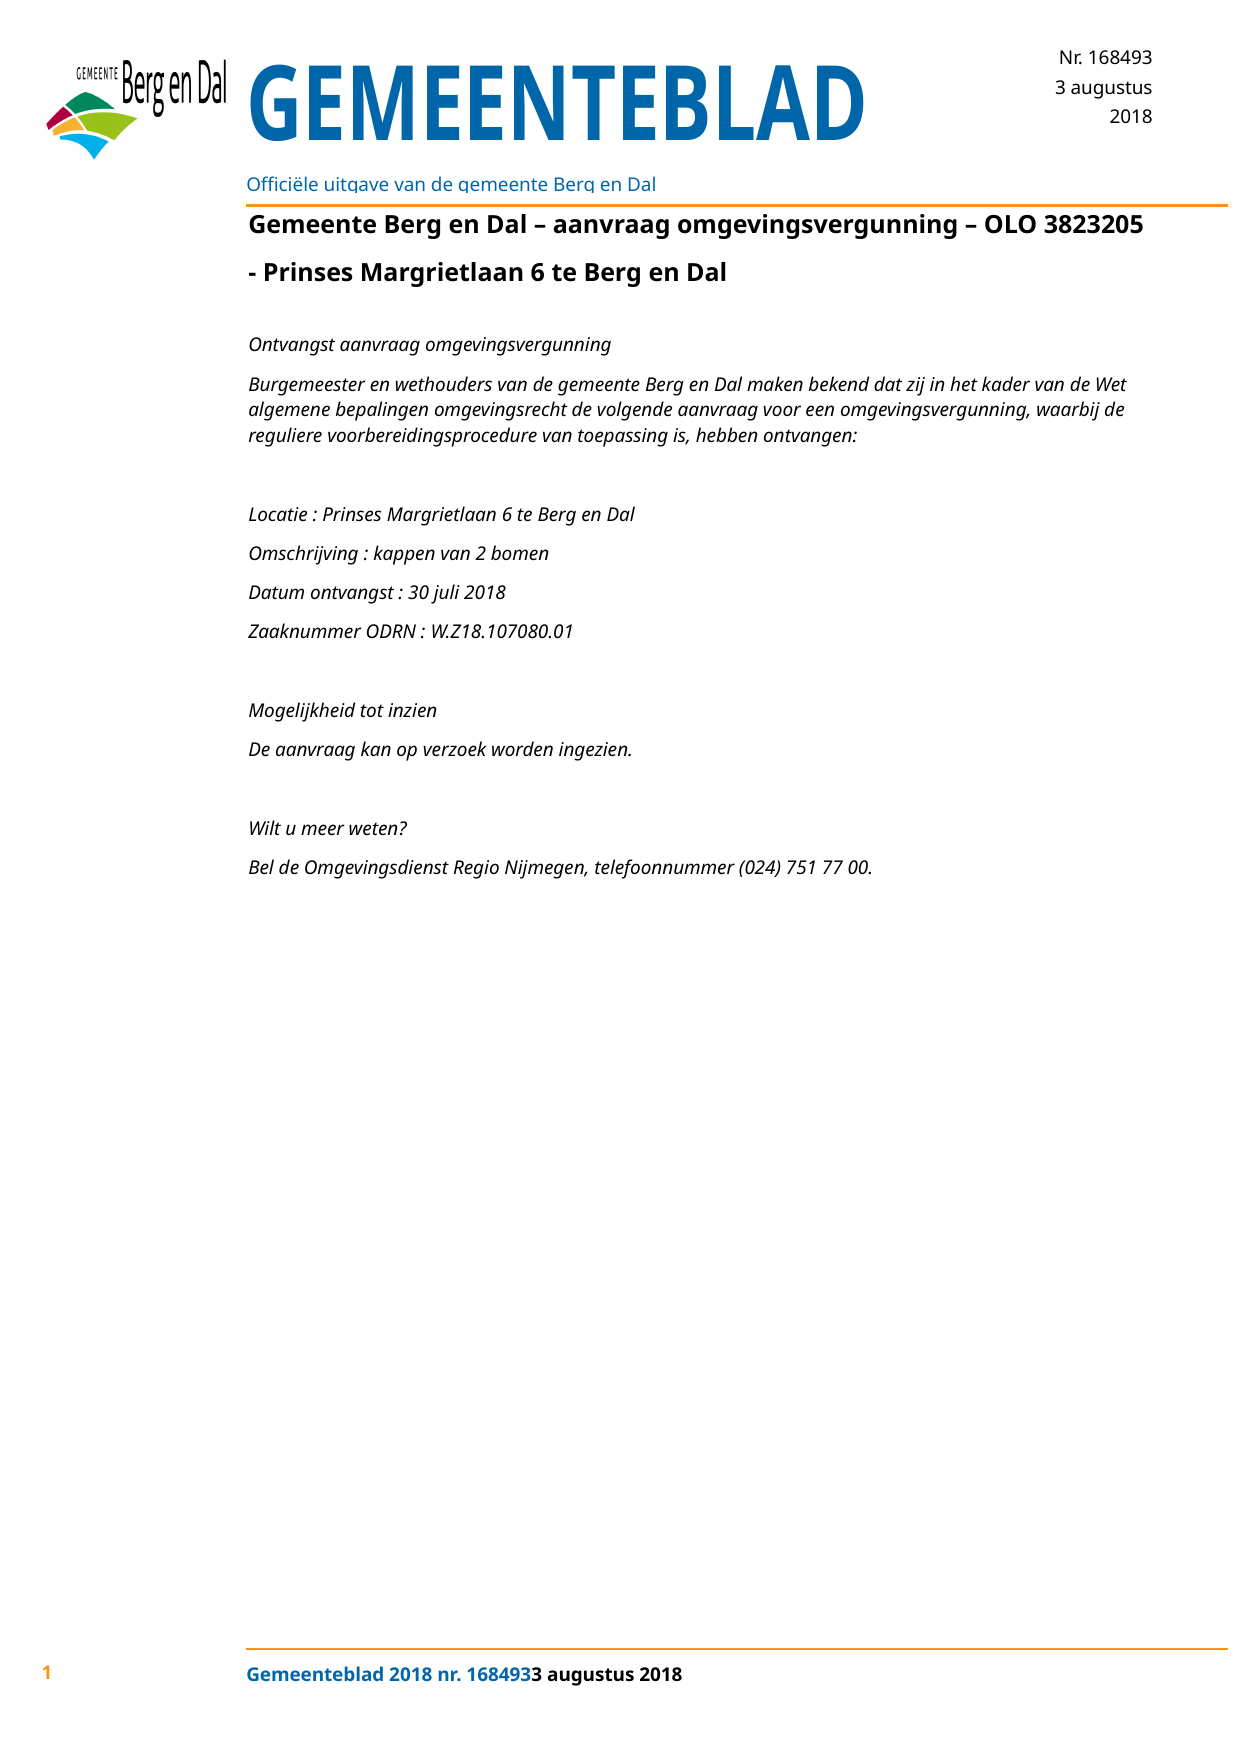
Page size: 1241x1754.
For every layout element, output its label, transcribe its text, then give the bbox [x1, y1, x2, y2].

text Datum ontvangst : 30 juli 2018 [248, 579, 1152, 605]
text De aanvraag kan op verzoek worden ingezien. [248, 736, 1152, 762]
text Mogelijkheid tot inzien [248, 697, 1152, 723]
text Ontvangst aanvraag omgevingsvergunning [248, 331, 1152, 357]
text Locatie : Prinses Margrietlaan 6 te Berg en Dal [248, 501, 1152, 526]
text Burgemeester en wethouders van de gemeente Berg en Dal maken bekend dat zij in het kader van de Wet algemene bepalingen omgevingsrecht de volgende aanvraag voor een omgevingsvergunning, waarbij de reguliere voorbereidingsprocedure van toepassing is, hebben ontvangen: [248, 371, 1152, 448]
picture [41, 47, 231, 172]
text Omschrijving : kappen van 2 bomen [248, 540, 1152, 566]
text Bel de Omgevingsdienst Regio Nijmegen, telefoonnummer (024) 751 77 00. [248, 854, 1152, 880]
text Zaaknummer ODRN : W.Z18.107080.01 [248, 618, 1152, 644]
text Wilt u meer weten? [248, 815, 1152, 841]
text Gemeente Berg en Dal – aanvraag omgevingsvergunning – OLO 3823205 - Prinses Margrietlaan 6 te Berg en Dal [248, 207, 1152, 288]
